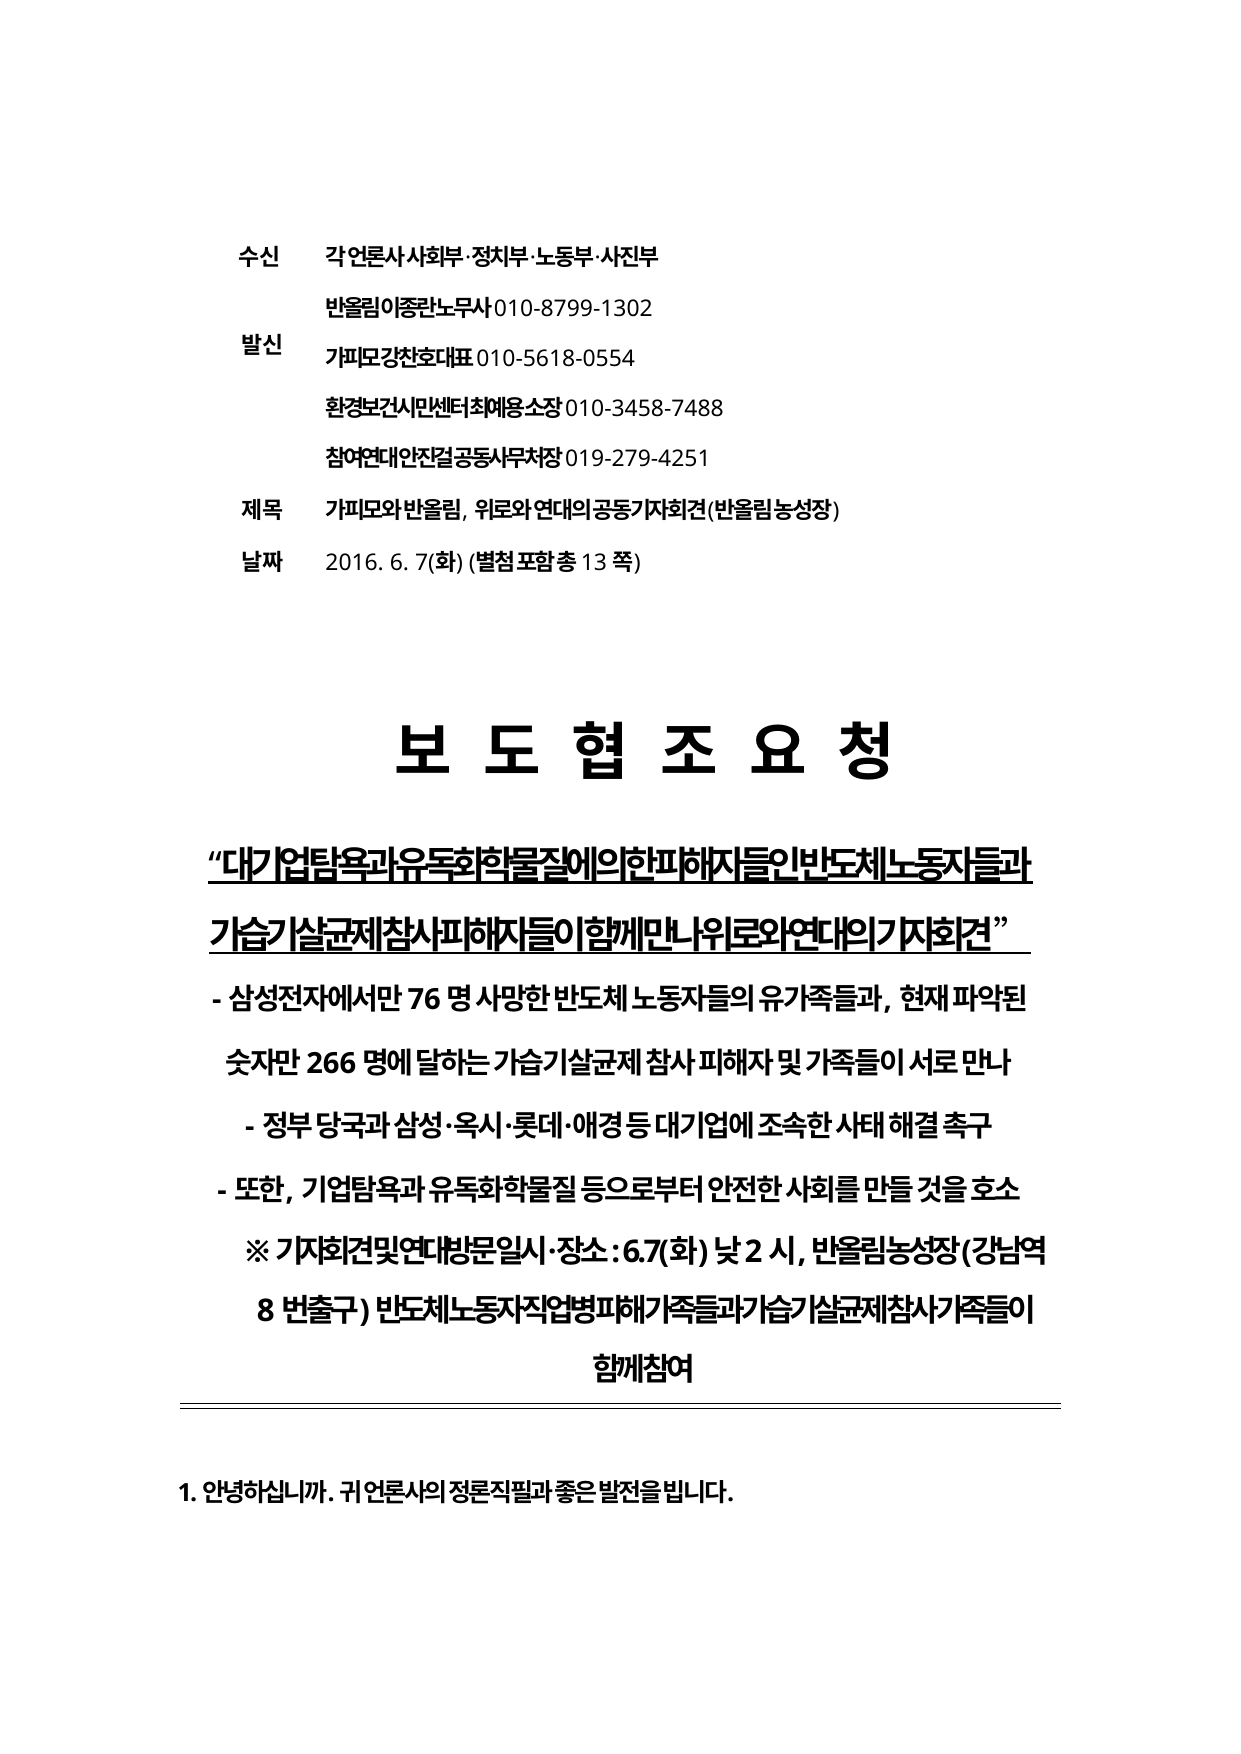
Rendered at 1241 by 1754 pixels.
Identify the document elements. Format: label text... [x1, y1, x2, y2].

table_cell 날 짜 [204, 541, 322, 593]
table_cell 반올림 이종란 노무사 010-8799-1302 가피모 강찬호 대표 010-5618-0554 환경보건시민센터 최예용 소장 010-3458-7488 참여연대 안진걸 공동사무처장 019-279-4251 [322, 288, 1085, 488]
table_cell [204, 593, 1085, 699]
table_cell 보도협조요청 [204, 699, 1085, 832]
table_header 수 신 [204, 236, 322, 287]
table_header 각 언론사 사회부·정치부·노동부·사진부 [322, 236, 1085, 287]
table_header “대기업 탐욕과 유독화학물질에 의한 피해자들인 반도체 노동자들과 가습기살균제 참사 피해자들이 함께 만나 위로와 연대의 기자회견” - 삼성전자에서만 76명 사망한 반도체 노동자들의 유가족들과, 현재 파악된 숫자만 266명에 달하는 가습기살균제 참사 피해자 및 가족들이 서로 만나 - 정부 당국과 삼성·옥시·롯데·애경 등 대기업에 조속한 사태 해결 촉구 - 또한, 기업탐욕과 유독화학물질 등으로부터 안전한 사회를 만들 것을 호소 [180, 832, 1061, 1224]
table_cell 가피모와 반올림, 위로와 연대의 공동기자회견(반올림 농성장) [322, 489, 1085, 541]
table_cell 제 목 [204, 489, 322, 541]
table_cell 발 신 [204, 288, 322, 488]
text 1. 안녕하십니까. 귀 언론사의 정론직필과 좋은 발전을 빕니다. [177, 1473, 1063, 1509]
table_cell ※ 기자회견 및 연대방문 일시·장소 : 6.7(화) 낮 2시, 반올림 농성장(강남역 8번 출구) 반도체 노동자 직업병 피해 가족들과 가습기살균제 참사 가족들이 함께 참여 [180, 1224, 1061, 1403]
table_cell 2016. 6. 7(화) (별첨 포함 총 13 쪽) [322, 541, 1085, 593]
